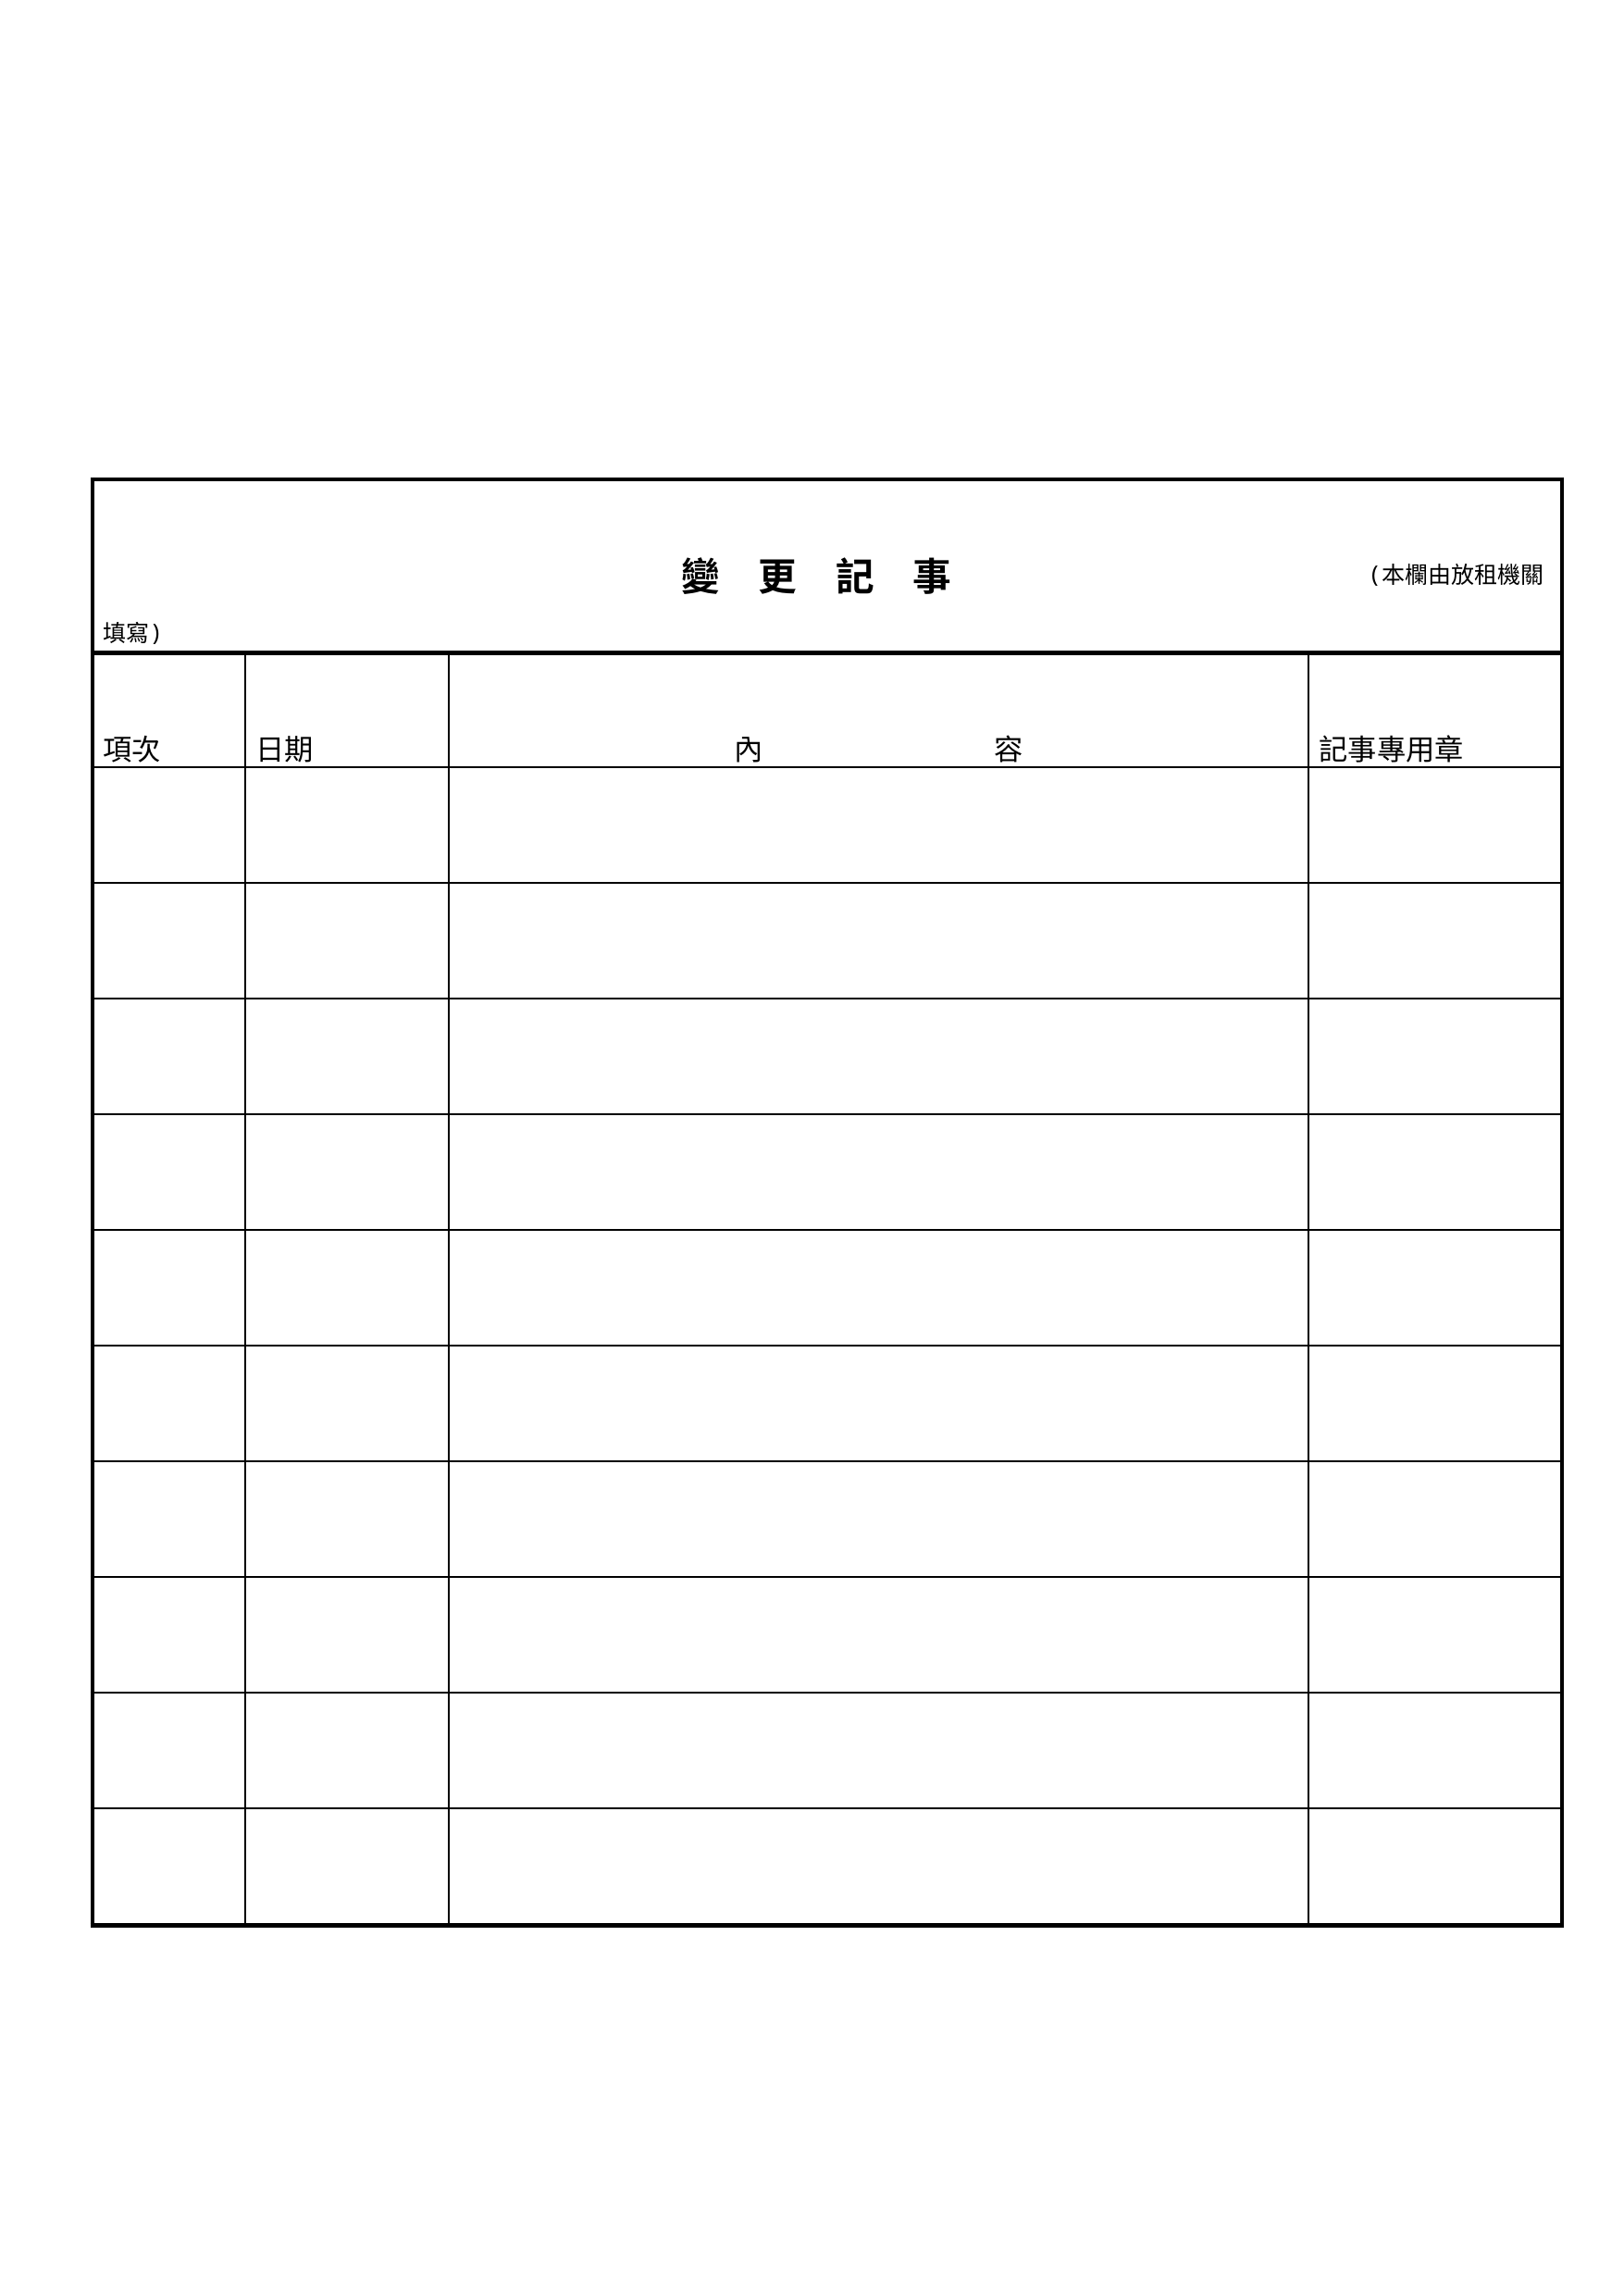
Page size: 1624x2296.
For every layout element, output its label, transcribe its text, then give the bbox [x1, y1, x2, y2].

table_cell [94, 1347, 244, 1460]
table_cell 項次 [94, 655, 244, 766]
table_cell [1309, 1809, 1560, 1923]
table_cell [246, 1347, 448, 1460]
table_cell [1309, 1231, 1560, 1345]
table_cell [1309, 1578, 1560, 1692]
table_cell [450, 1115, 1308, 1229]
table_cell [246, 1231, 448, 1345]
table_header 變 更 記 事 (本欄由放租機關填寫) [94, 481, 1560, 651]
table_cell [450, 1462, 1308, 1576]
table_cell [246, 1578, 448, 1692]
table_cell [94, 1809, 244, 1923]
table_cell 內 容 [450, 655, 1308, 766]
table_cell [450, 1809, 1308, 1923]
table_cell [1309, 1115, 1560, 1229]
table_cell [450, 1694, 1308, 1807]
table_cell [94, 1462, 244, 1576]
table_cell [246, 1809, 448, 1923]
table_cell [450, 999, 1308, 1113]
table_cell [450, 884, 1308, 998]
table_cell [1309, 999, 1560, 1113]
table_cell [1309, 1347, 1560, 1460]
table_cell [94, 768, 244, 882]
table_cell [94, 1694, 244, 1807]
table_cell [1309, 1462, 1560, 1576]
table_cell [246, 999, 448, 1113]
table_cell [450, 1578, 1308, 1692]
table_cell [94, 1231, 244, 1345]
table_cell [246, 768, 448, 882]
table_cell [246, 1462, 448, 1576]
table_cell [450, 1231, 1308, 1345]
table_cell 記事專用章 [1309, 655, 1560, 766]
table_cell [94, 1115, 244, 1229]
table_cell [1309, 1694, 1560, 1807]
table_cell [94, 884, 244, 998]
table_cell [1309, 768, 1560, 882]
table_cell [94, 1578, 244, 1692]
table_cell [246, 1694, 448, 1807]
table_cell [246, 884, 448, 998]
table_cell [450, 768, 1308, 882]
table_cell [246, 1115, 448, 1229]
table_cell 日期 [246, 655, 448, 766]
table_cell [1309, 884, 1560, 998]
table_cell [94, 999, 244, 1113]
table_cell [450, 1347, 1308, 1460]
